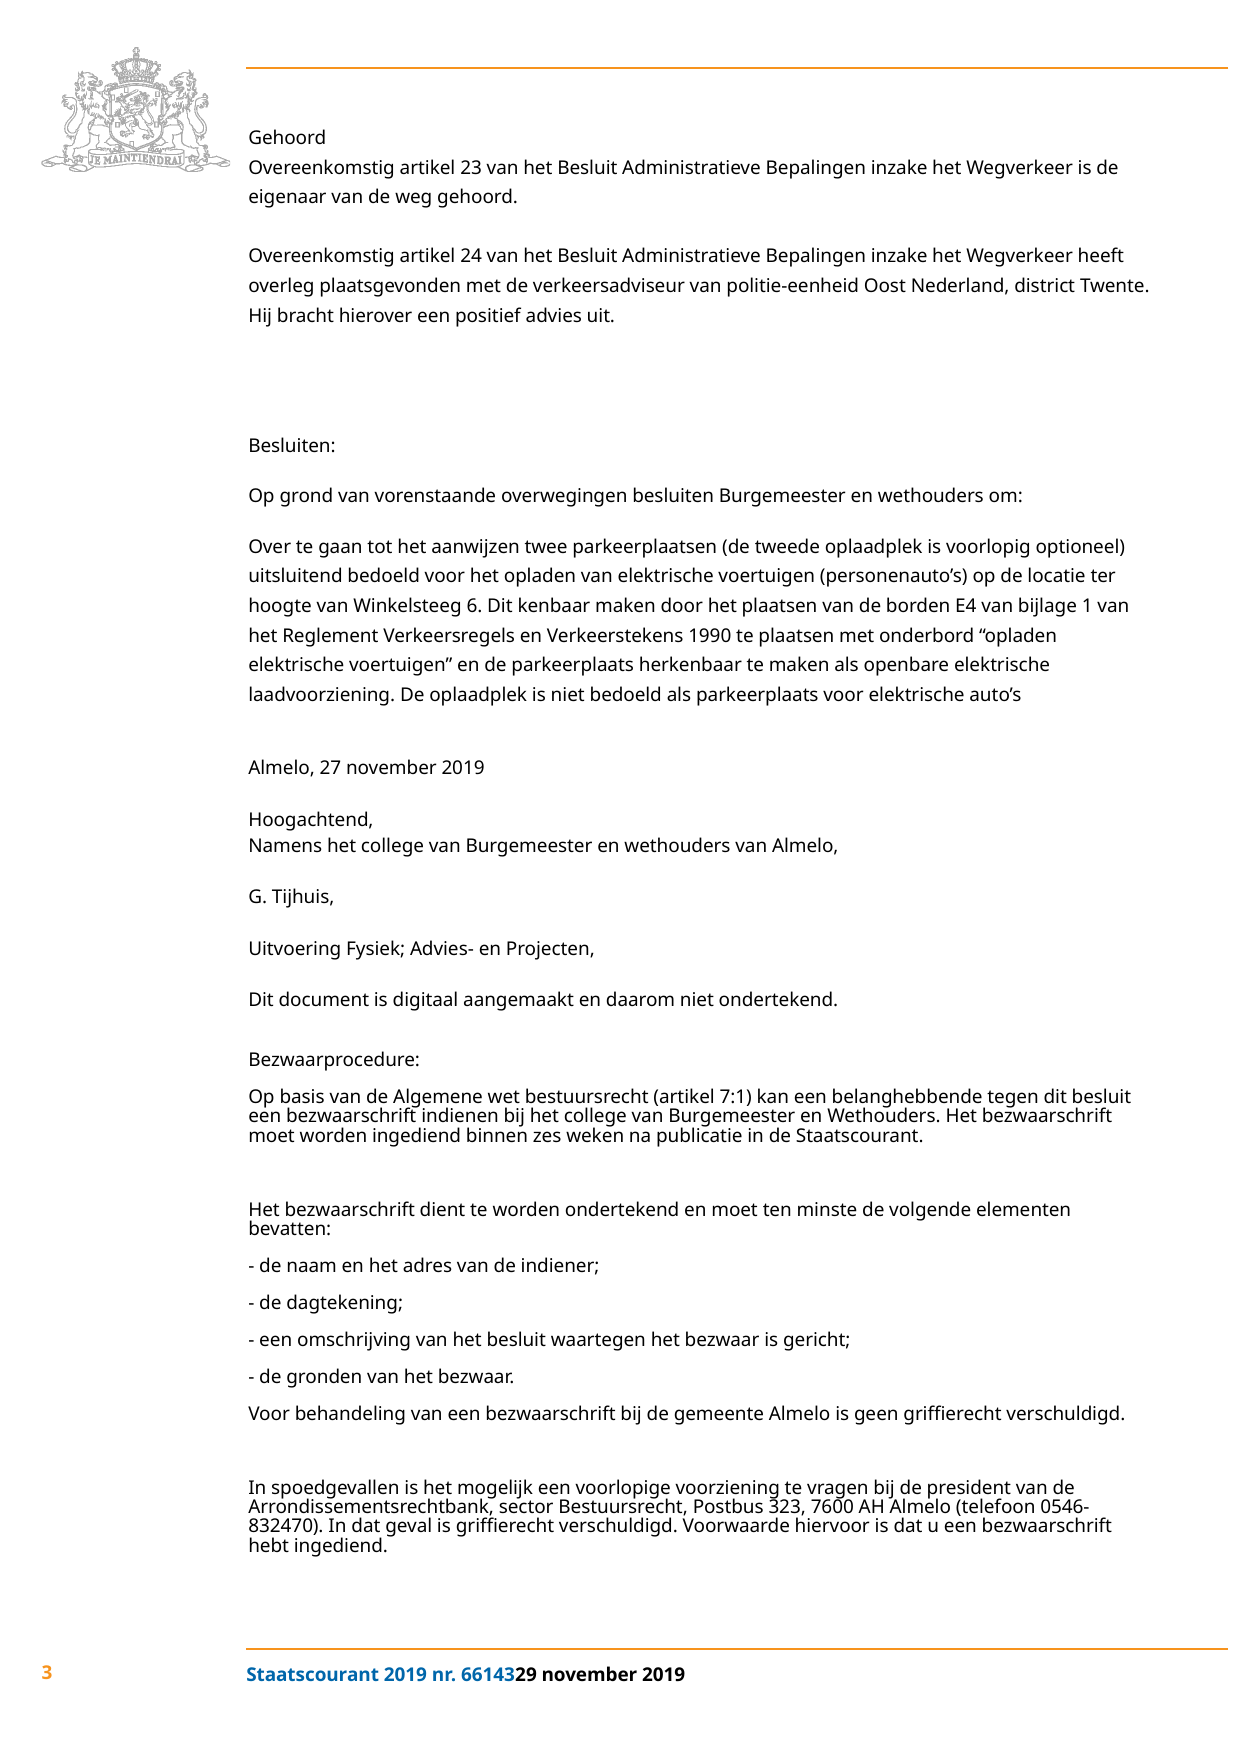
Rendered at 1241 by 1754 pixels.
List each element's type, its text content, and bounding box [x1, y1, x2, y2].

text - een omschrijving van het besluit waartegen het bezwaar is gericht; [248, 1331, 1152, 1350]
text Besluiten: [248, 432, 1152, 458]
text Voor behandeling van een bezwaarschrift bij de gemeente Almelo is geen griffierecht verschuldigd. [248, 1405, 1152, 1424]
text Almelo, 27 november 2019 [248, 754, 1152, 780]
text Overeenkomstig artikel 24 van het Besluit Administratieve Bepalingen inzake het Wegverkeer heeft overleg plaatsgevonden met de verkeersadviseur van politie-eenheid Oost Nederland, district Twente. Hij bracht hierover een positief advies uit. [248, 243, 1152, 328]
text Het bezwaarschrift dient te worden ondertekend en moet ten minste de volgende elementen bevatten: [248, 1201, 1152, 1239]
text Hoogachtend, [248, 806, 1152, 832]
text Dit document is digitaal aangemaakt en daarom niet ondertekend. [248, 986, 1152, 1012]
text Overeenkomstig artikel 23 van het Besluit Administratieve Bepalingen inzake het Wegverkeer is de eigenaar van de weg gehoord. [248, 154, 1152, 209]
text - de gronden van het bezwaar. [248, 1368, 1152, 1387]
text Over te gaan tot het aanwijzen twee parkeerplaatsen (de tweede oplaadplek is voorlopig optioneel) uitsluitend bedoeld voor het opladen van elektrische voertuigen (personenauto’s) op de locatie ter hoogte van Winkelsteeg 6. Dit kenbaar maken door het plaatsen van de borden E4 van bijlage 1 van het Reglement Verkeersregels en Verkeerstekens 1990 te plaatsen met onderbord “opladen elektrische voertuigen” en de parkeerplaats herkenbaar te maken als openbare elektrische laadvoorziening. De oplaadplek is niet bedoeld als parkeerplaats voor elektrische auto’s [248, 533, 1152, 707]
text Op grond van vorenstaande overwegingen besluiten Burgemeester en wethouders om: [248, 483, 1152, 508]
text Bezwaarprocedure: [248, 1051, 1152, 1071]
text - de dagtekening; [248, 1294, 1152, 1313]
text Uitvoering Fysiek; Advies- en Projecten, [248, 935, 1152, 960]
text Namens het college van Burgemeester en wethouders van Almelo, [248, 832, 1152, 857]
text In spoedgevallen is het mogelijk een voorlopige voorziening te vragen bij de president van de Arrondissementsrechtbank, sector Bestuursrecht, Postbus 323, 7600 AH Almelo (telefoon 0546-832470). In dat geval is griffierecht verschuldigd. Voorwaarde hiervoor is dat u een bezwaarschrift hebt ingediend. [248, 1479, 1152, 1556]
text - de naam en het adres van de indiener; [248, 1257, 1152, 1276]
text Gehoord [248, 124, 1152, 150]
text G. Tijhuis, [248, 883, 1152, 909]
text Op basis van de Algemene wet bestuursrecht (artikel 7:1) kan een belanghebbende tegen dit besluit een bezwaarschrift indienen bij het college van Burgemeester en Wethouders. Het bezwaarschrift moet worden ingediend binnen zes weken na publicatie in de Staatscourant. [248, 1088, 1152, 1146]
picture [41, 47, 231, 172]
